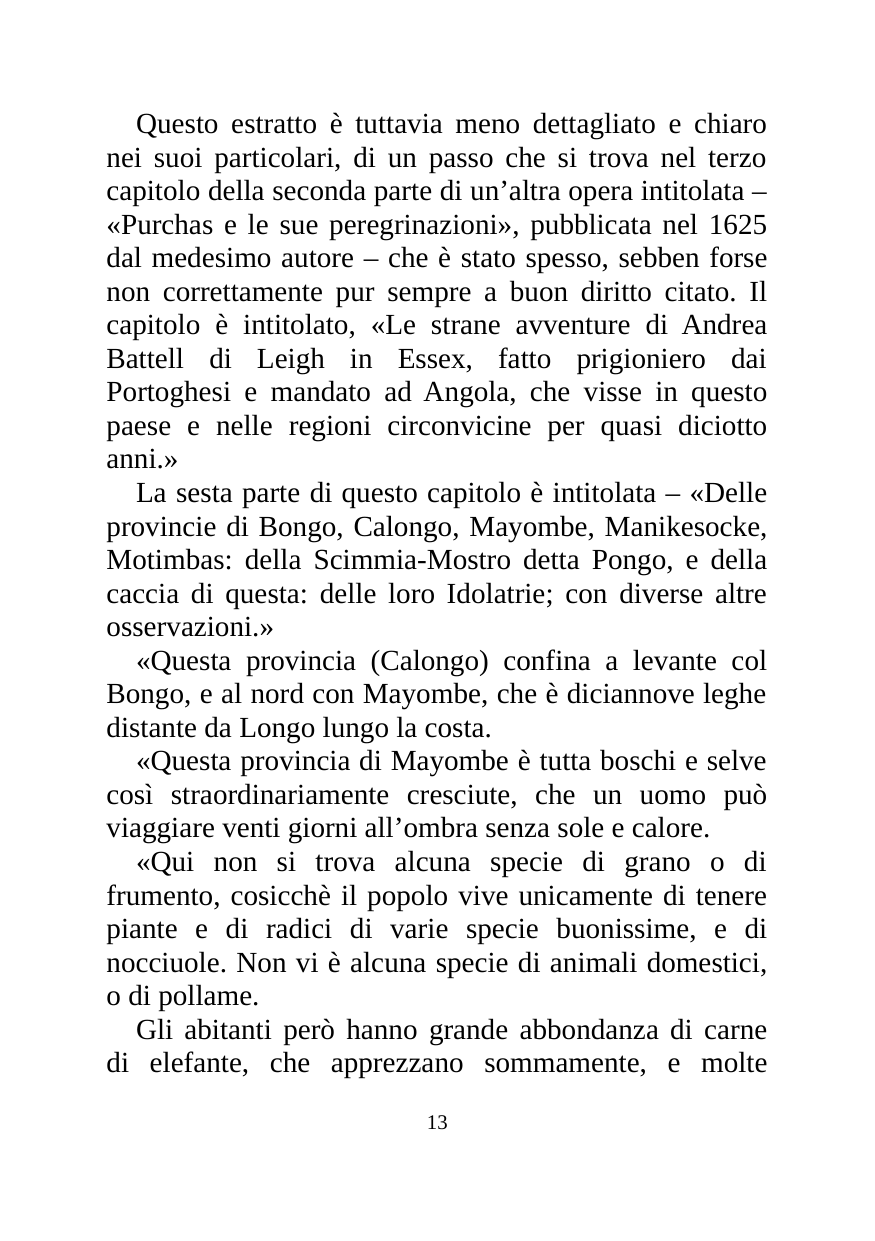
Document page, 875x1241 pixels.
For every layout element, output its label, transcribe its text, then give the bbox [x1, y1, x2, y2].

text «Qui non si trova alcuna specie di grano o di frumento, cosicchè il popolo vive unicamente di tenere piante e di radici di varie specie buonissime, e di nocciuole. Non vi è alcuna specie di animali domestici, o di pollame. [106, 844, 768, 1012]
text Gli abitanti però hanno grande abbondanza di carne di elefante, che apprezzano sommamente, e molte [106, 1012, 768, 1079]
text Questo estratto è tuttavia meno dettagliato e chiaro nei suoi particolari, di un passo che si trova nel terzo capitolo della seconda parte di un’altra opera intitolata – «Purchas e le sue peregrinazioni», pubblicata nel 1625 dal medesimo autore – che è stato spesso, sebben forse non correttamente pur sempre a buon diritto citato. Il capitolo è intitolato, «Le strane avventure di Andrea Battell di Leigh in Essex, fatto prigioniero dai Portoghesi e mandato ad Angola, che visse in questo paese e nelle regioni circonvicine per quasi diciotto anni.» [106, 106, 768, 475]
text «Questa provincia (Calongo) confina a levante col Bongo, e al nord con Mayombe, che è diciannove leghe distante da Longo lungo la costa. [106, 643, 768, 743]
text «Questa provincia di Mayombe è tutta boschi e selve così straordinariamente cresciute, che un uomo può viaggiare venti giorni all’ombra senza sole e calore. [106, 743, 768, 844]
text La sesta parte di questo capitolo è intitolata – «Delle provincie di Bongo, Calongo, Mayombe, Manikesocke, Motimbas: della Scimmia-Mostro detta Pongo, e della caccia di questa: delle loro Idolatrie; con diverse altre osservazioni.» [106, 475, 768, 643]
